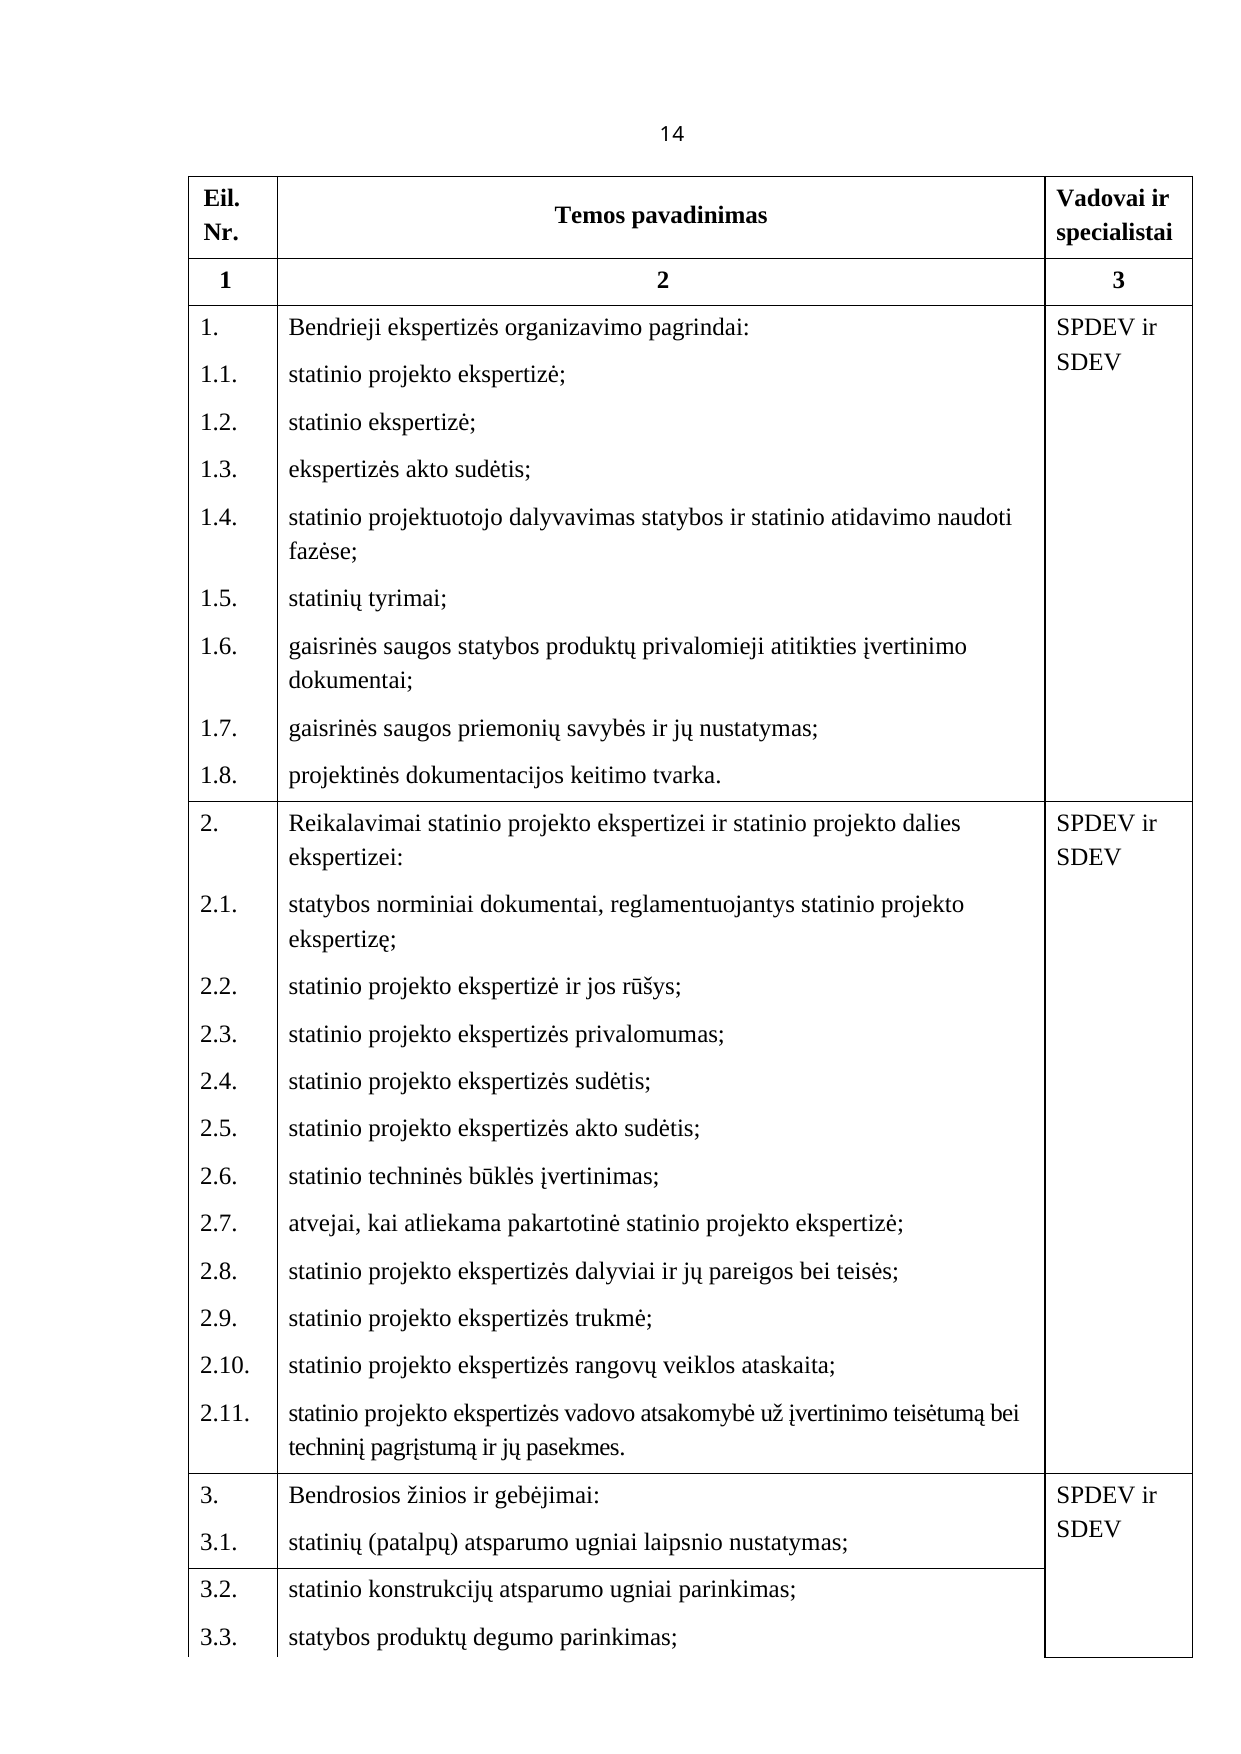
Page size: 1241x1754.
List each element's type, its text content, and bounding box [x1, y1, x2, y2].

table_cell 2.7. [189, 1201, 277, 1249]
table_cell ekspertizės akto sudėtis; [278, 447, 1044, 495]
table_cell 2 [278, 259, 1044, 305]
table_cell statinio techninės būklės įvertinimas; [278, 1154, 1044, 1201]
table_cell statybos produktų degumo parinkimas; [278, 1615, 1044, 1657]
table_cell 1.8. [189, 753, 277, 801]
table_cell 3 [1046, 259, 1192, 305]
table_cell statinio projekto ekspertizės privalomumas; [278, 1012, 1044, 1059]
table_cell 2.10. [189, 1344, 277, 1391]
table_cell gaisrinės saugos statybos produktų privalomieji atitikties įvertinimo dokumentai; [278, 624, 1044, 706]
table_cell statinio projekto ekspertizė; [278, 353, 1044, 400]
table_cell 2.5. [189, 1107, 277, 1154]
table_cell Bendrosios žinios ir gebėjimai: [278, 1474, 1044, 1520]
table_cell statinio projekto ekspertizės akto sudėtis; [278, 1107, 1044, 1154]
table_cell 1.6. [189, 624, 277, 706]
table_cell 1.7. [189, 706, 277, 753]
table_cell Bendrieji ekspertizės organizavimo pagrindai: [278, 306, 1044, 352]
table_cell 1.4. [189, 495, 277, 577]
table_cell 1.2. [189, 400, 277, 447]
table_cell statinio konstrukcijų atsparumo ugniai parinkimas; [278, 1569, 1044, 1615]
table_header Eil. Nr. [189, 177, 277, 258]
table_cell 1.5. [189, 577, 277, 624]
table_cell 2.1. [189, 883, 277, 964]
table_cell statinio ekspertizė; [278, 400, 1044, 447]
table_cell Reikalavimai statinio projekto ekspertizei ir statinio projekto dalies ekspertizei: [278, 802, 1044, 882]
table_cell 1. [189, 306, 277, 352]
table_cell statinio projekto ekspertizė ir jos rūšys; [278, 964, 1044, 1012]
table_cell 3. [189, 1474, 277, 1520]
table_cell 2.3. [189, 1012, 277, 1059]
table_cell 2.8. [189, 1249, 277, 1296]
table_cell 2.9. [189, 1296, 277, 1343]
table_cell 2.4. [189, 1059, 277, 1107]
table_cell statinių tyrimai; [278, 577, 1044, 624]
table_cell 1 [189, 259, 277, 305]
table_cell statinio projekto ekspertizės trukmė; [278, 1296, 1044, 1343]
table_cell gaisrinės saugos priemonių savybės ir jų nustatymas; [278, 706, 1044, 753]
table_cell statinio projektuotojo dalyvavimas statybos ir statinio atidavimo naudoti fazėse; [278, 495, 1044, 577]
table_cell statinio projekto ekspertizės sudėtis; [278, 1059, 1044, 1107]
table_cell 3.1. [189, 1520, 277, 1568]
table_cell SPDEV ir SDEV [1046, 1474, 1192, 1657]
table_cell 3.3. [189, 1615, 277, 1657]
table_cell statinio projekto ekspertizės rangovų veiklos ataskaita; [278, 1344, 1044, 1391]
table_cell statinio projekto ekspertizės dalyviai ir jų pareigos bei teisės; [278, 1249, 1044, 1296]
table_cell atvejai, kai atliekama pakartotinė statinio projekto ekspertizė; [278, 1201, 1044, 1249]
table_cell projektinės dokumentacijos keitimo tvarka. [278, 753, 1044, 801]
table_cell 2. [189, 802, 277, 882]
table_cell 1.3. [189, 447, 277, 495]
table_header Vadovai ir specialistai [1046, 177, 1192, 258]
table_cell 2.6. [189, 1154, 277, 1201]
table_cell 2.2. [189, 964, 277, 1012]
table_cell SPDEV ir SDEV [1046, 306, 1192, 801]
table_cell 1.1. [189, 353, 277, 400]
table_cell statybos norminiai dokumentai, reglamentuojantys statinio projekto ekspertizę; [278, 883, 1044, 964]
table_cell SPDEV ir SDEV [1046, 802, 1192, 1473]
table_cell statinio projekto ekspertizės vadovo atsakomybė už įvertinimo teisėtumą bei techninį pagrįstumą ir jų pasekmes. [278, 1391, 1044, 1473]
table_cell 2.11. [189, 1391, 277, 1473]
table_cell statinių (patalpų) atsparumo ugniai laipsnio nustatymas; [278, 1520, 1044, 1568]
table_cell 3.2. [189, 1569, 277, 1615]
table_header Temos pavadinimas [278, 177, 1044, 258]
